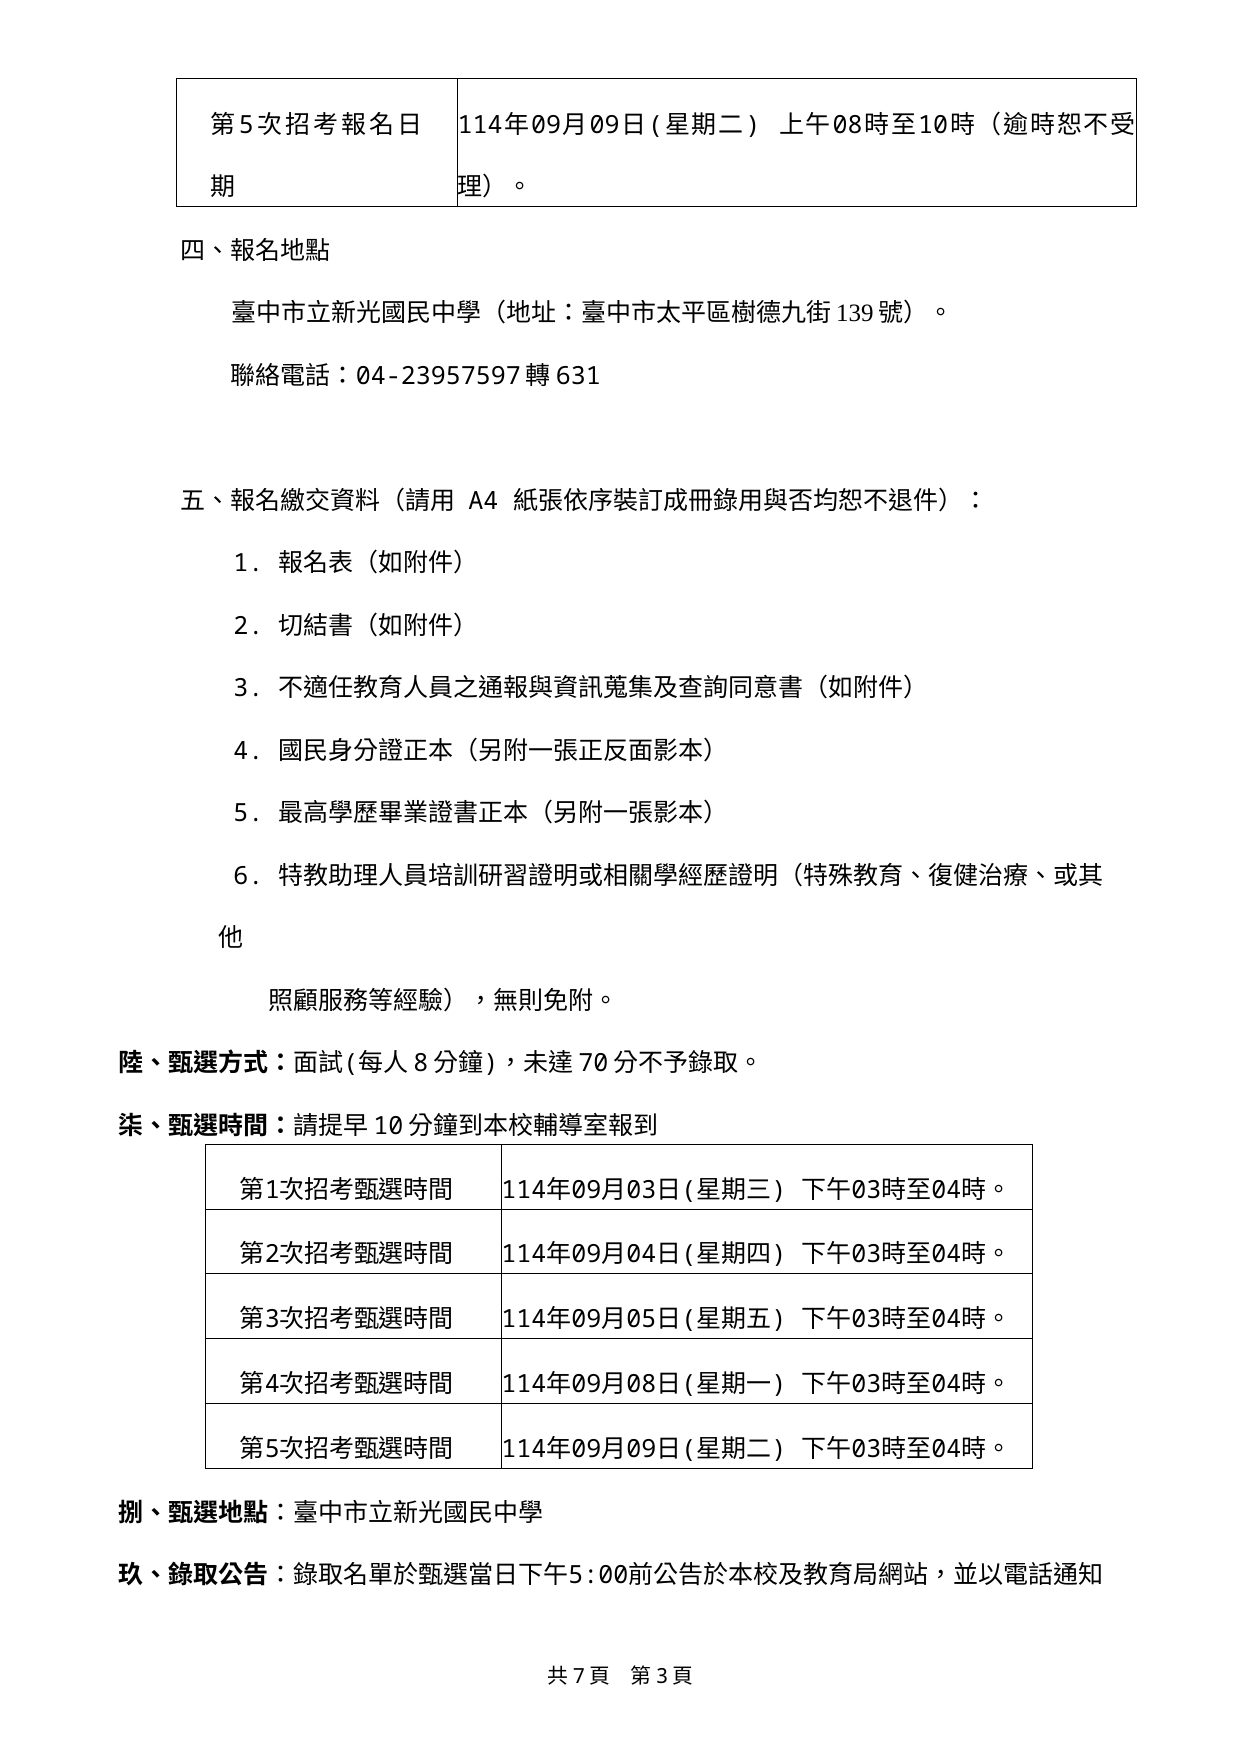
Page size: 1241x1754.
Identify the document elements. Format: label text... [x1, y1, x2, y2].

text 捌、甄選地點：臺中市立新光國民中學 [118, 1468, 1122, 1531]
table_header 114年09月03日(星期三) 下午03時至04時。 [502, 1145, 1032, 1209]
text 5. 最高學歷畢業證書正本（另附一張影本） [218, 769, 1122, 832]
table_cell 第2次招考甄選時間 [206, 1210, 501, 1272]
text 1. 報名表（如附件） [218, 519, 1122, 582]
text 6. 特教助理人員培訓研習證明或相關學經歷證明（特殊教育、復健治療、或其他 [218, 832, 1122, 957]
table_header 第1次招考甄選時間 [206, 1145, 501, 1209]
text 五、報名繳交資料（請用 A4 紙張依序裝訂成冊錄用與否均恕不退件）： [181, 457, 1122, 519]
table_cell 第5次招考報名日期 [177, 79, 457, 206]
table_cell 第5次招考甄選時間 [206, 1404, 501, 1467]
table_cell 114年09月09日(星期二) 下午03時至04時。 [502, 1404, 1032, 1467]
table_cell 114年09月08日(星期一) 下午03時至04時。 [502, 1339, 1032, 1402]
table_cell 第4次招考甄選時間 [206, 1339, 501, 1402]
text 聯絡電話：04-23957597轉631 [231, 332, 1122, 394]
table_cell 第3次招考甄選時間 [206, 1274, 501, 1337]
text 陸、甄選方式：面試(每人8分鐘)，未達70分不予錄取。 [118, 1019, 1122, 1082]
text 柒、甄選時間：請提早10分鐘到本校輔導室報到 [118, 1082, 1122, 1144]
table_cell 114年09月09日(星期二) 上午08時至10時（逾時恕不受理）。 [458, 79, 1136, 206]
text 照顧服務等經驗），無則免附。 [268, 957, 1122, 1019]
text 2. 切結書（如附件） [218, 582, 1122, 644]
text 3. 不適任教育人員之通報與資訊蒐集及查詢同意書（如附件） [218, 644, 1122, 707]
text 四、報名地點 臺中市立新光國民中學（地址：臺中市太平區樹德九街139號）。 [181, 207, 1122, 332]
text 4. 國民身分證正本（另附一張正反面影本） [218, 707, 1122, 769]
table_cell 114年09月04日(星期四) 下午03時至04時。 [502, 1210, 1032, 1272]
text 玖、錄取公告：錄取名單於甄選當日下午5:00前公告於本校及教育局網站，並以電話通知 [118, 1531, 1122, 1593]
table_cell 114年09月05日(星期五) 下午03時至04時。 [502, 1274, 1032, 1337]
